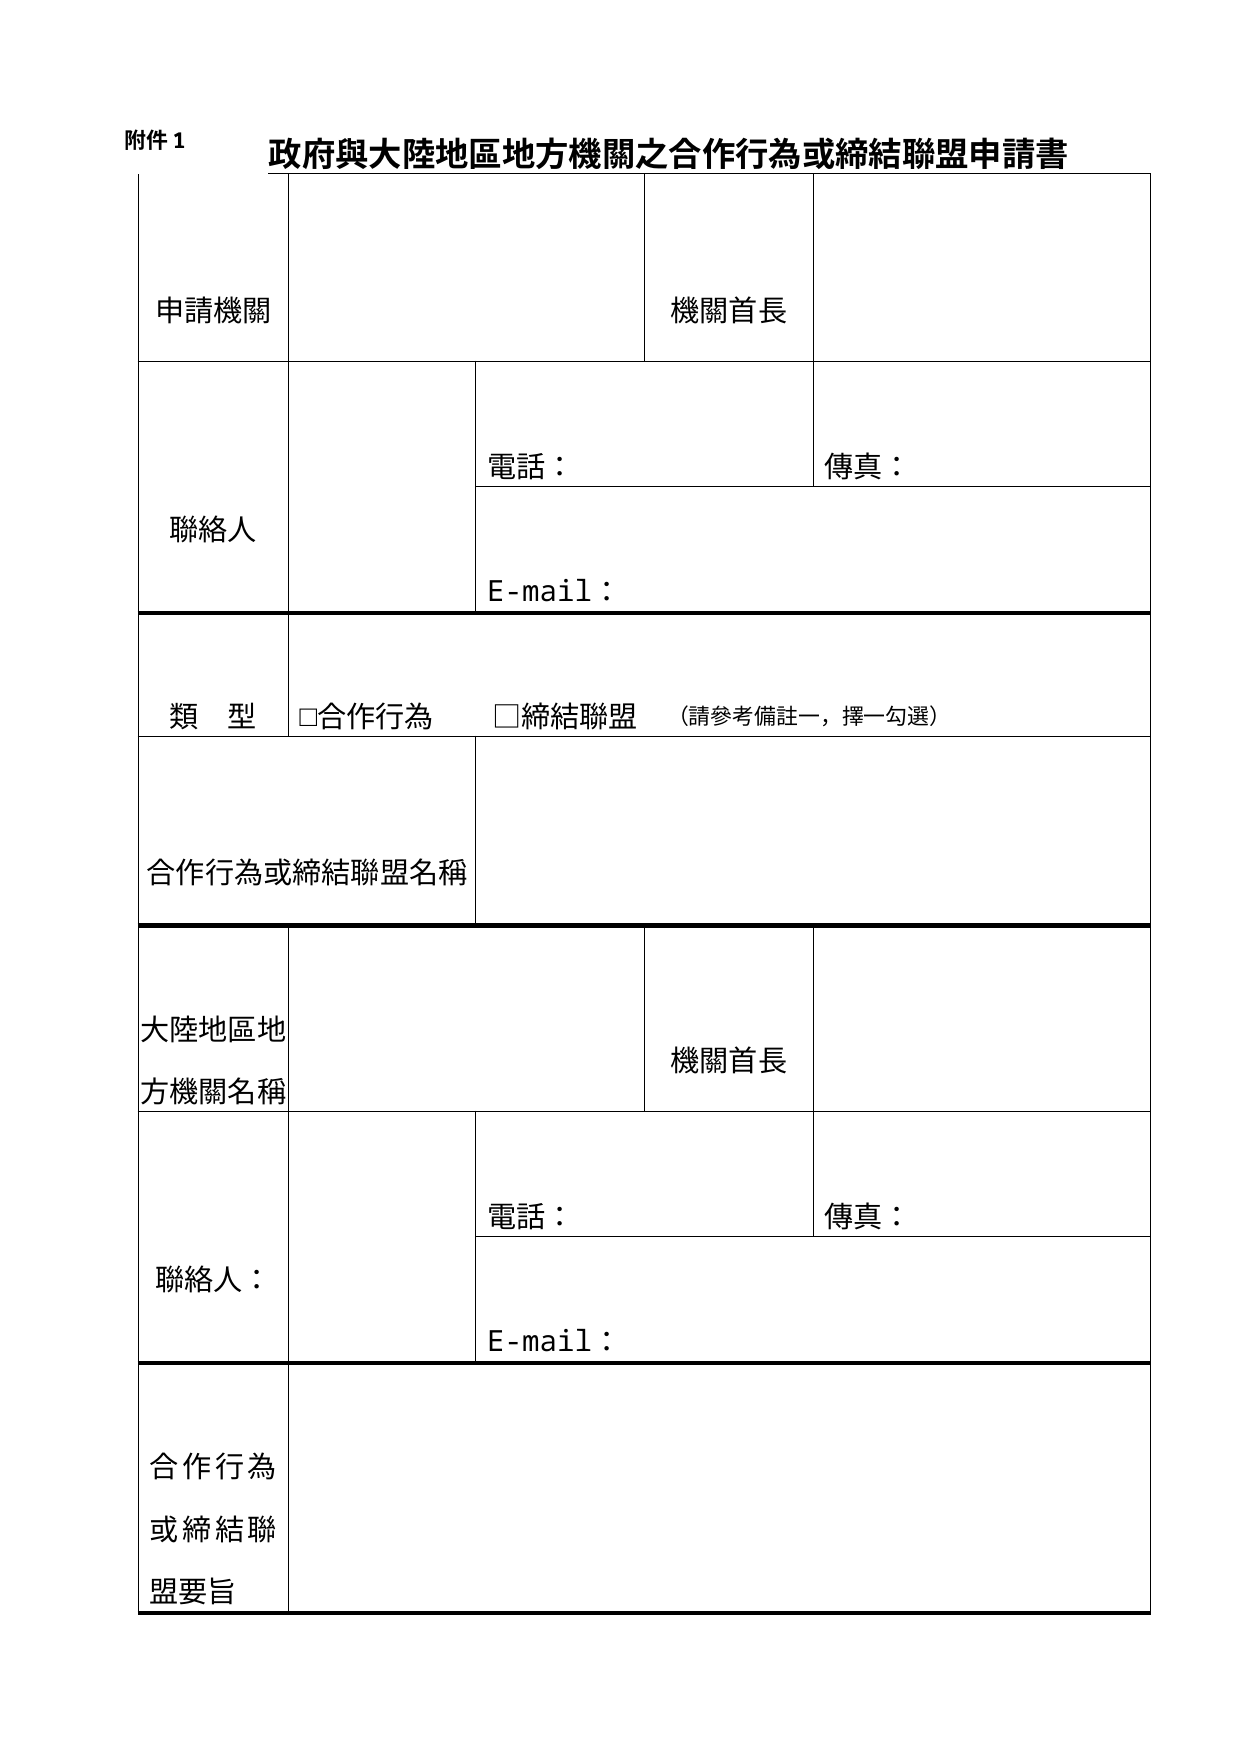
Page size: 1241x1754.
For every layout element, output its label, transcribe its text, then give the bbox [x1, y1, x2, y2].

table_cell [289, 1112, 475, 1361]
table_cell [814, 928, 1150, 1111]
table_cell 傳真： [814, 362, 1150, 486]
table_cell 聯絡人 [139, 362, 288, 611]
table_cell 傳真： [814, 1112, 1150, 1236]
table_cell E-mail： [476, 487, 1150, 611]
table_header 申請機關 [112, 122, 288, 361]
text 地方政府與大陸地區地方機關之合作行為或締結聯盟申請書 [117, 111, 1153, 173]
table_cell 機關首長 [645, 928, 813, 1111]
table_cell E-mail： [476, 1237, 1150, 1361]
table_cell 電話： [476, 1112, 813, 1236]
table_cell [289, 362, 475, 611]
table_cell [476, 737, 1150, 923]
table_cell 合作行為或締結聯盟名稱 [139, 737, 475, 923]
table_cell □合作行為 □締結聯盟 （請參考備註一，擇一勾選） [289, 615, 1150, 736]
table_cell [289, 1365, 1150, 1611]
table_cell 聯絡人： [139, 1112, 288, 1361]
table_header 機關首長 [645, 174, 813, 361]
table_cell [289, 928, 644, 1111]
table_cell 電話： [476, 362, 813, 486]
table_header [814, 174, 1150, 361]
table_cell 類 型 [139, 615, 288, 736]
table_cell 大陸地區地方機關名稱 [139, 928, 288, 1111]
table_cell 合作行為或締結聯盟要旨 [139, 1365, 288, 1611]
table_header [289, 174, 644, 361]
